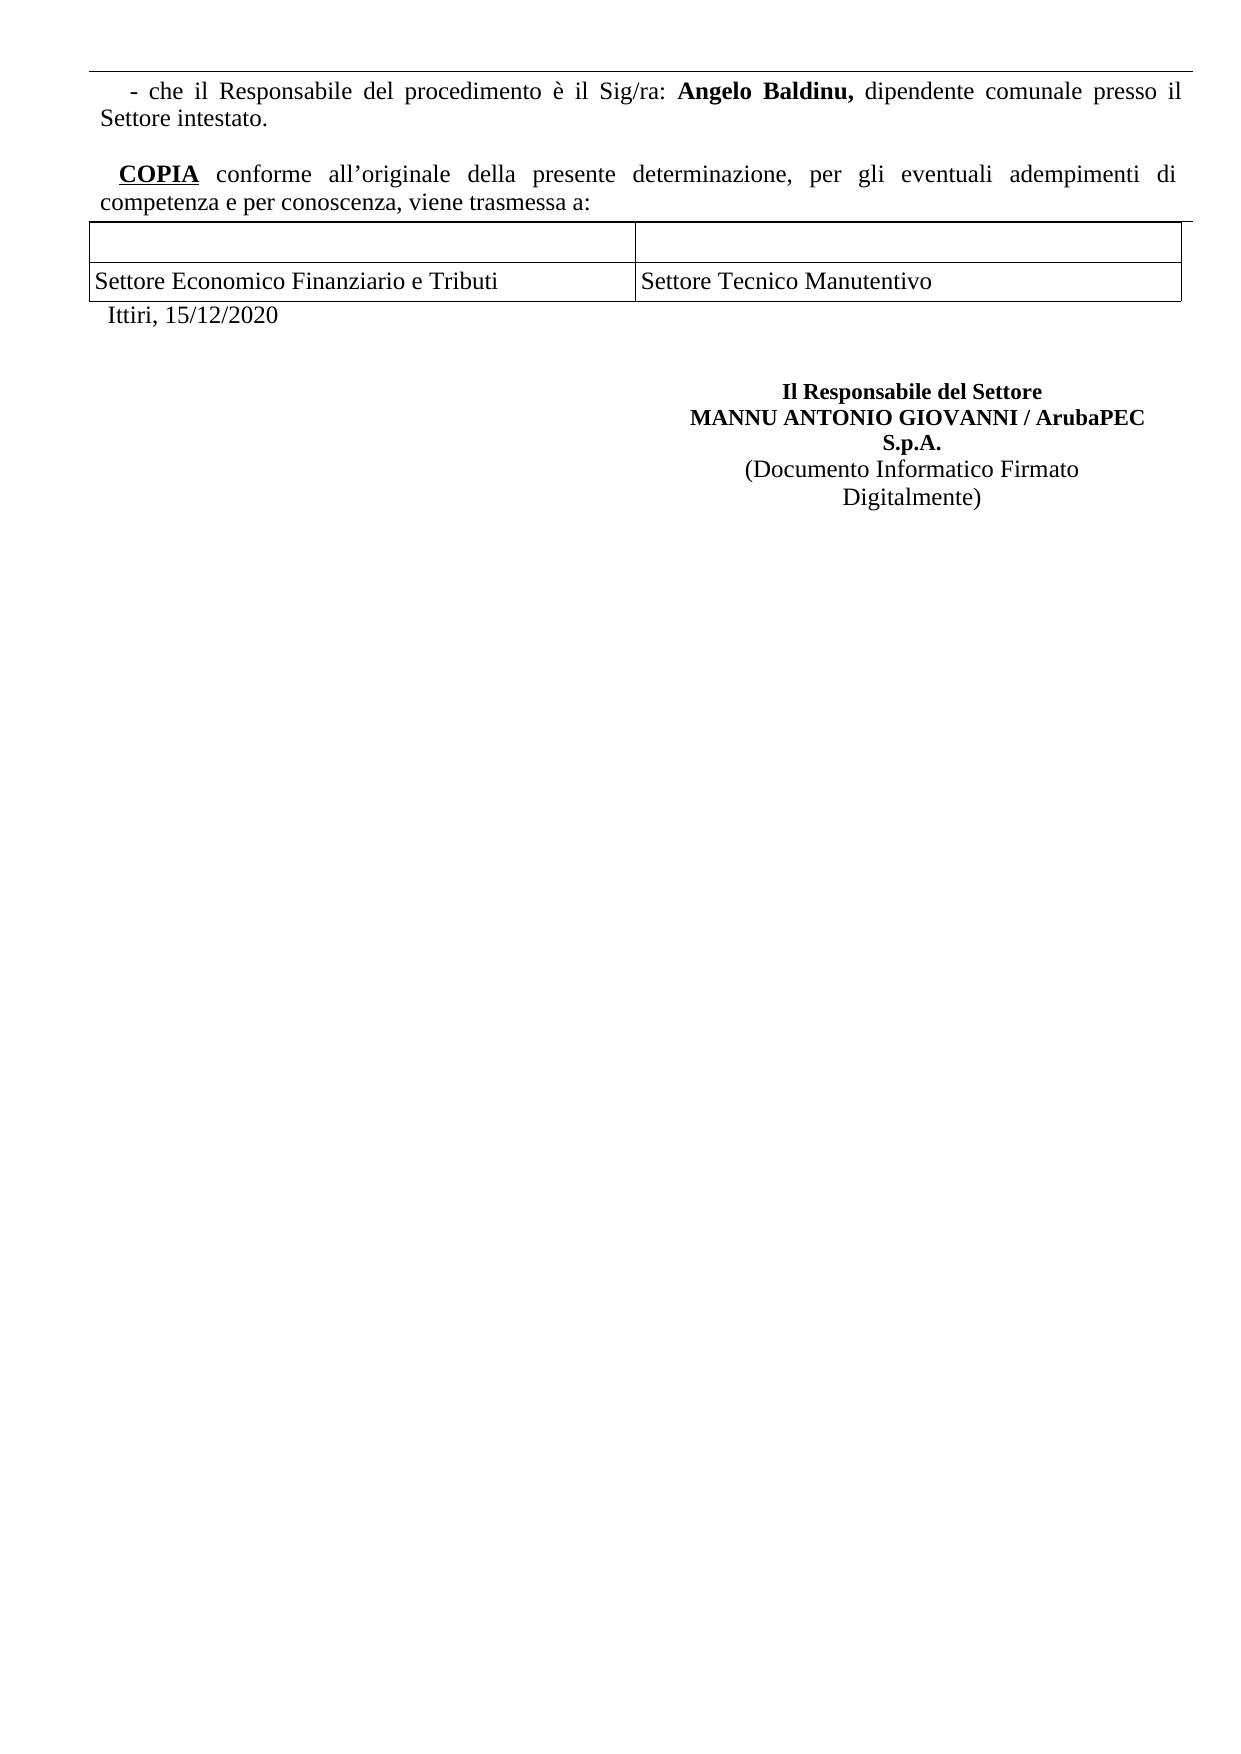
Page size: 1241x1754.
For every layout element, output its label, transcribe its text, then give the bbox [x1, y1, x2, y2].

table_header [81, 618, 591, 645]
table_cell [81, 354, 670, 379]
table_cell [81, 379, 670, 404]
table_header Ittiri, 15/12/2020 [81, 301, 670, 354]
table_header [90, 223, 635, 262]
table_cell [591, 645, 1139, 673]
table_cell [81, 405, 670, 511]
table_header [591, 618, 1139, 645]
table_cell [670, 354, 1176, 379]
table_cell Settore Tecnico Manutentivo [636, 263, 1181, 301]
table_cell Settore Economico Finanziario e Tributi [90, 263, 635, 301]
table_header [670, 302, 1176, 354]
table_header - che il Responsabile del procedimento è il Sig/ra: Angelo Baldinu, dipendente comunale presso il Settore intestato. COPIA conforme all’originale della presente determinazione, per gli eventuali adempimenti di competenza e per conoscenza, viene trasmessa a: [89, 72, 1193, 221]
table_header [636, 223, 1181, 262]
table_cell [81, 645, 591, 673]
table_cell Il Responsabile del Settore [670, 379, 1176, 404]
table_cell MANNU ANTONIO GIOVANNI / ArubaPEC S.p.A. (Documento Informatico Firmato Digitalmente) [670, 405, 1176, 511]
